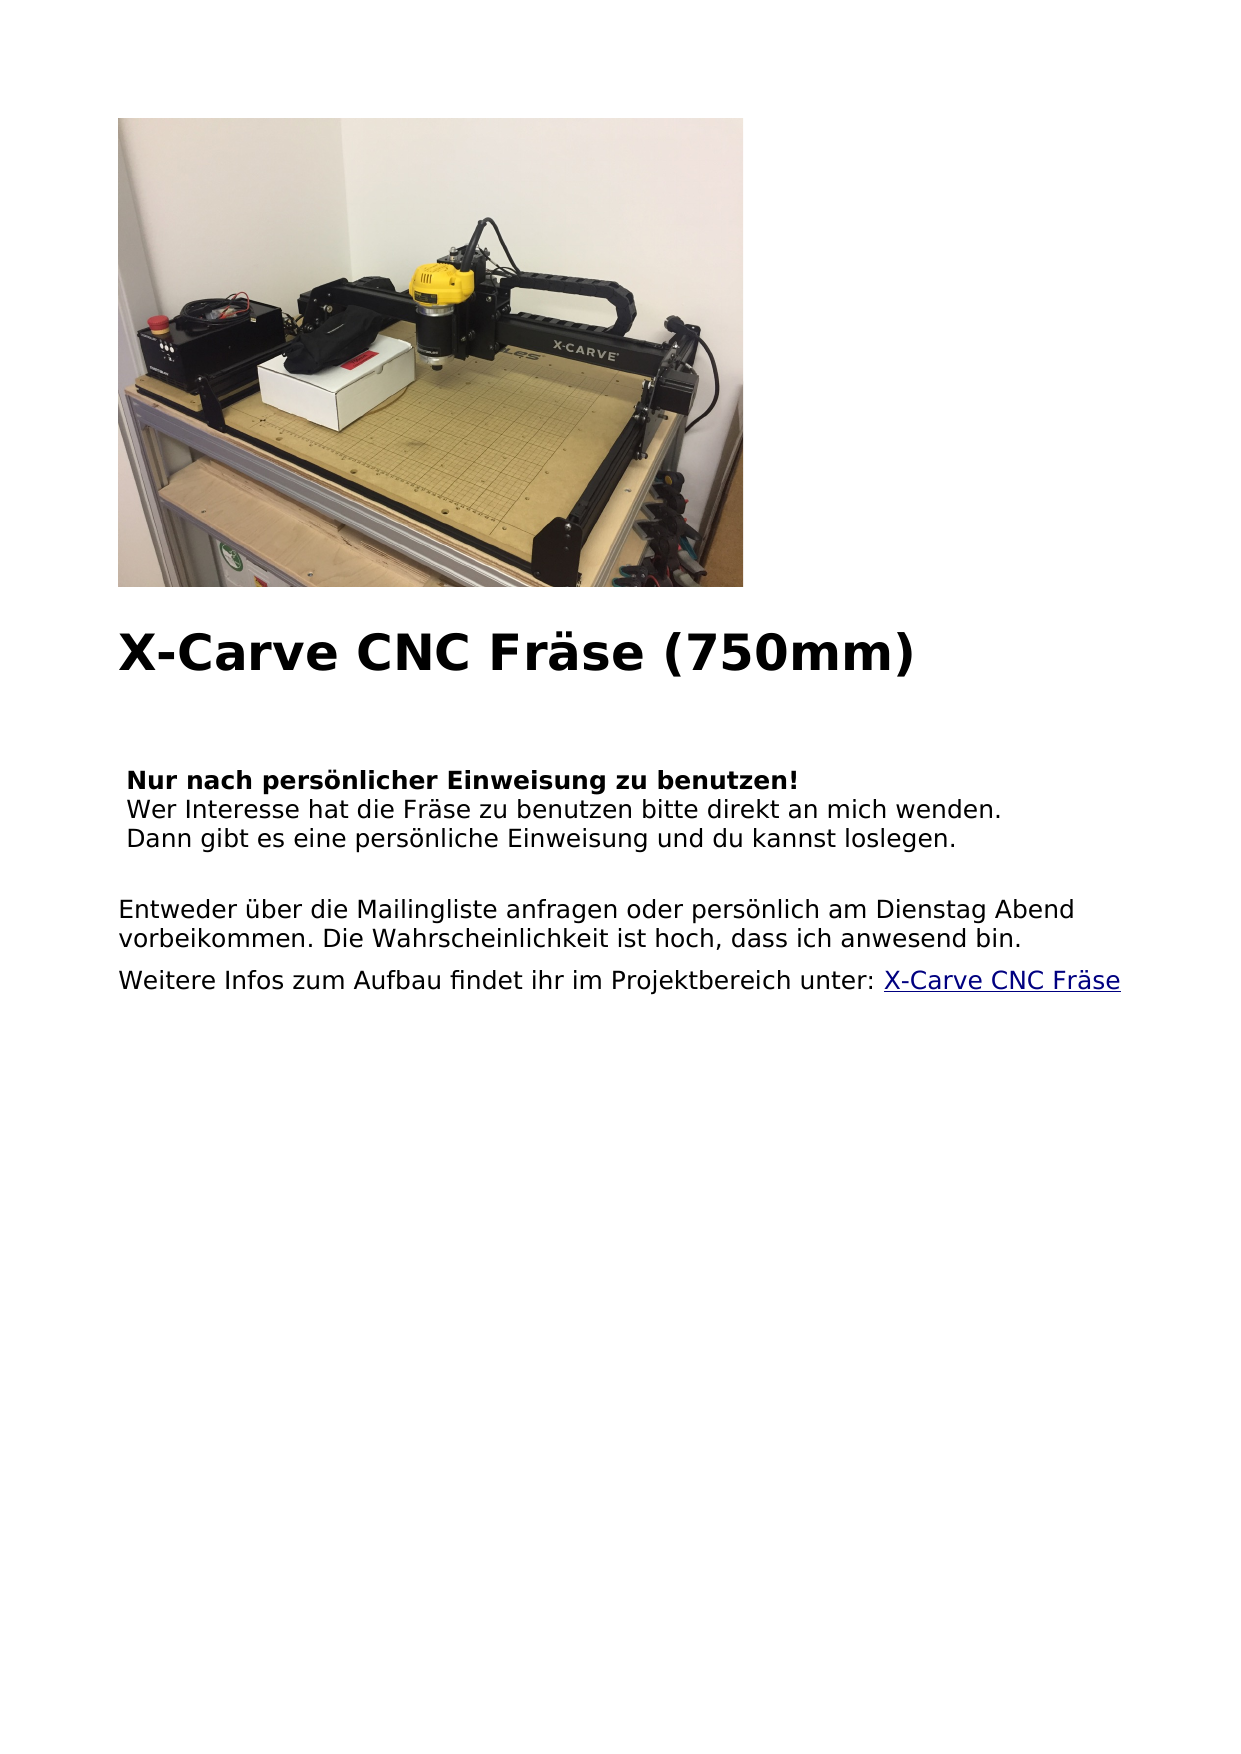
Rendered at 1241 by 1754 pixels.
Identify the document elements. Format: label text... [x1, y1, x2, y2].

text Entweder über die Mailingliste anfragen oder persönlich am Dienstag Abend vorbeikommen. Die Wahrscheinlichkeit ist hoch, dass ich anwesend bin. [118, 895, 1122, 953]
text Nur nach persönlicher Einweisung zu benutzen! Wer Interesse hat die Fräse zu benutzen bitte direkt an mich wenden. Dann gibt es eine persönliche Einweisung und du kannst loslegen. [118, 737, 1122, 883]
picture [118, 118, 744, 587]
subtitle X-Carve CNC Fräse (750mm) [118, 624, 1122, 683]
text Weitere Infos zum Aufbau findet ihr im Projektbereich unter: X-Carve CNC Fräse [118, 966, 1122, 995]
